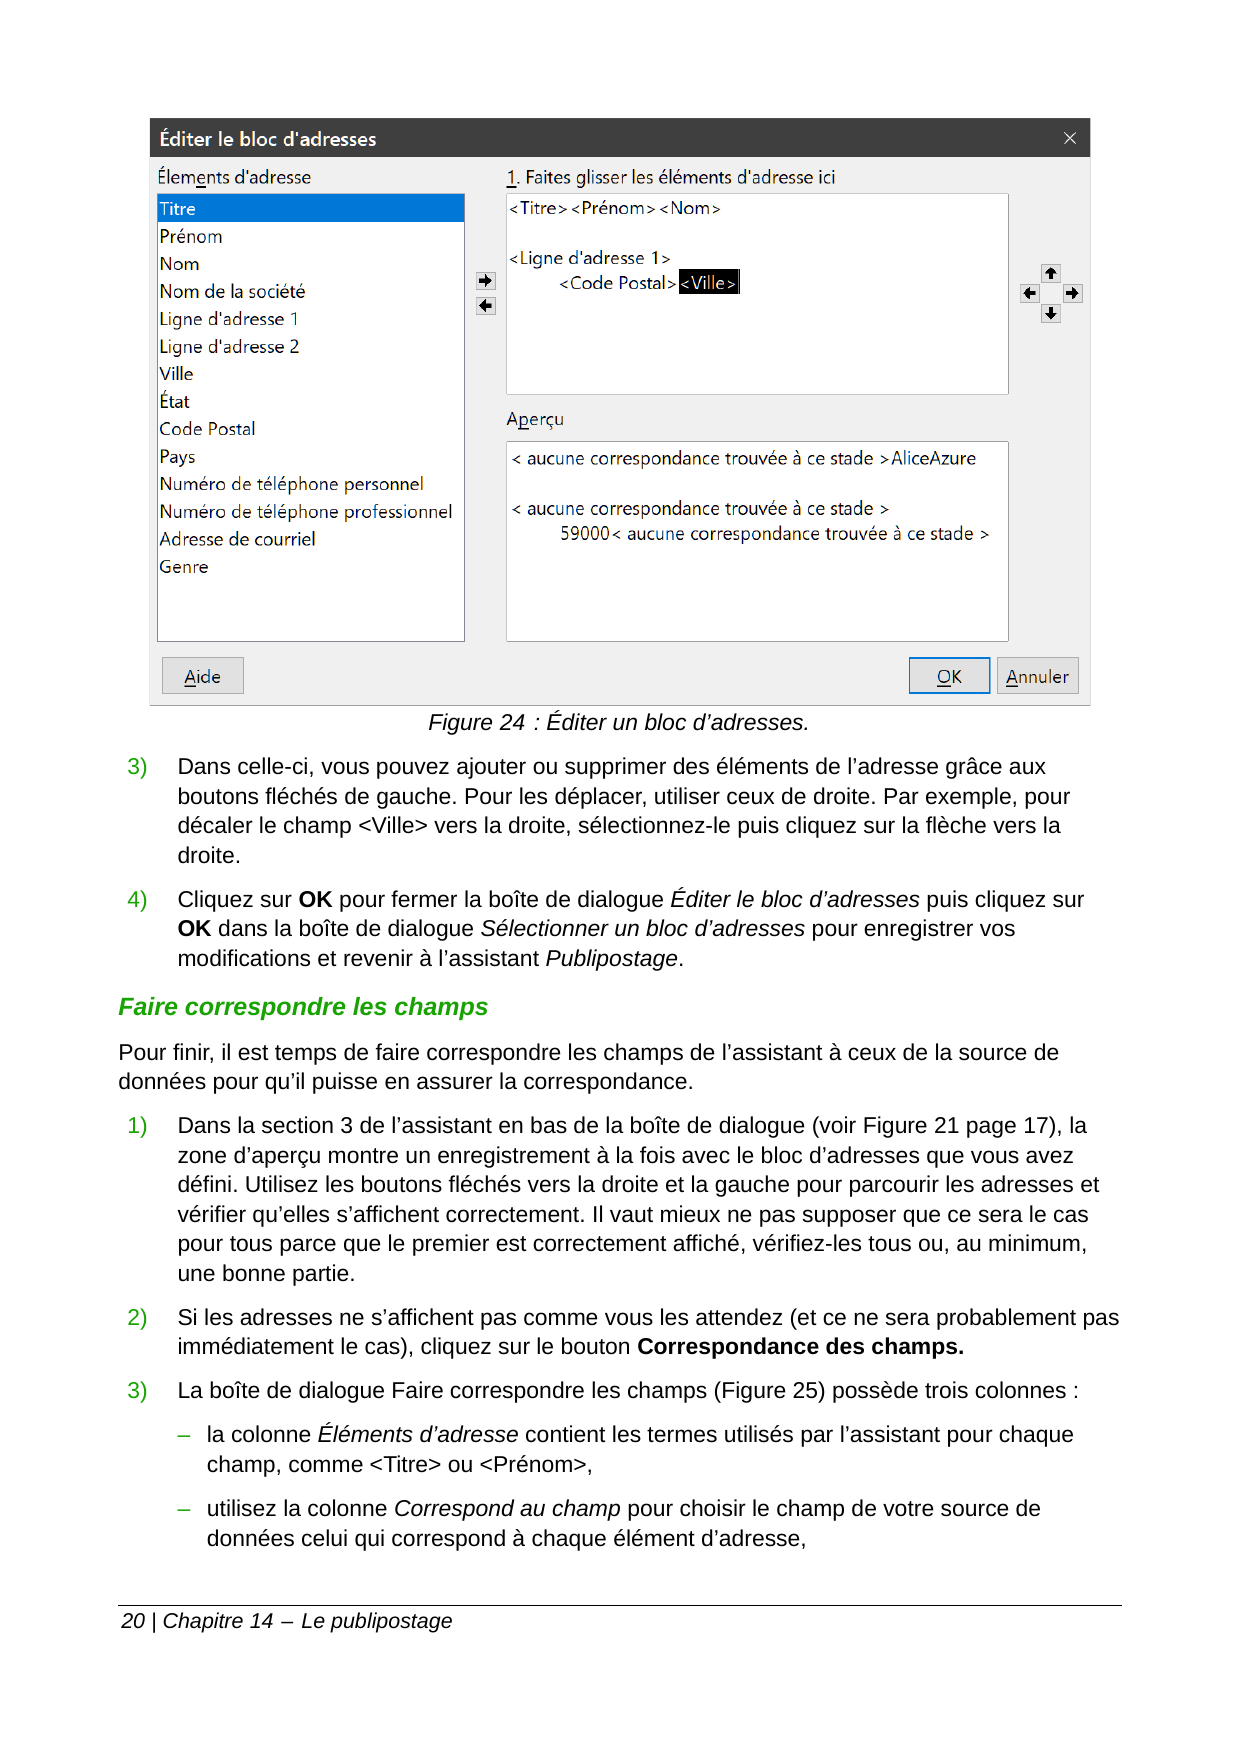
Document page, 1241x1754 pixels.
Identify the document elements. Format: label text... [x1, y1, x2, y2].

list Si les adresses ne s’affichent pas comme vous les attendez (et ce ne sera probablement pas immédiatement le cas), cliquez sur le bouton Correspondance des champs. [148, 1301, 1122, 1360]
picture [149, 118, 1091, 706]
list Cliquez sur OK pour fermer la boîte de dialogue Éditer le bloc d’adresses puis cliquez sur OK dans la boîte de dialogue Sélectionner un bloc d’adresses pour enregistrer vos modifications et revenir à l’assistant Publipostage. [148, 882, 1122, 971]
list la colonne Éléments d’adresse contient les termes utilisés par l’assistant pour chaque champ, comme <Titre> ou <Prénom>, [177, 1418, 1122, 1477]
text Figure 24 : Éditer un bloc d’adresses. [118, 706, 1122, 735]
subtitle Faire correspondre les champs [118, 991, 1122, 1021]
text Pour finir, il est temps de faire correspondre les champs de l’assistant à ceux de la source de données pour qu’il puisse en assurer la correspondance. [118, 1036, 1122, 1095]
list Dans la section 3 de l’assistant en bas de la boîte de dialogue (voir Figure 21 page 17), la zone d’aperçu montre un enregistrement à la fois avec le bloc d’adresses que vous avez défini. Utilisez les boutons fléchés vers la droite et la gauche pour parcourir les adresses et vérifier qu’elles s’affichent correctement. Il vaut mieux ne pas supposer que ce sera le cas pour tous parce que le premier est correctement affiché, vérifiez-les tous ou, au minimum, une bonne partie. [148, 1109, 1122, 1286]
list La boîte de dialogue Faire correspondre les champs (Figure 25) possède trois colonnes : [148, 1374, 1122, 1404]
list Dans celle-ci, vous pouvez ajouter ou supprimer des éléments de l’adresse grâce aux boutons fléchés de gauche. Pour les déplacer, utiliser ceux de droite. Par exemple, pour décaler le champ <Ville> vers la droite, sélectionnez-le puis cliquez sur la flèche vers la droite. [148, 750, 1122, 868]
list utilisez la colonne Correspond au champ pour choisir le champ de votre source de données celui qui correspond à chaque élément d’adresse, [177, 1492, 1122, 1551]
